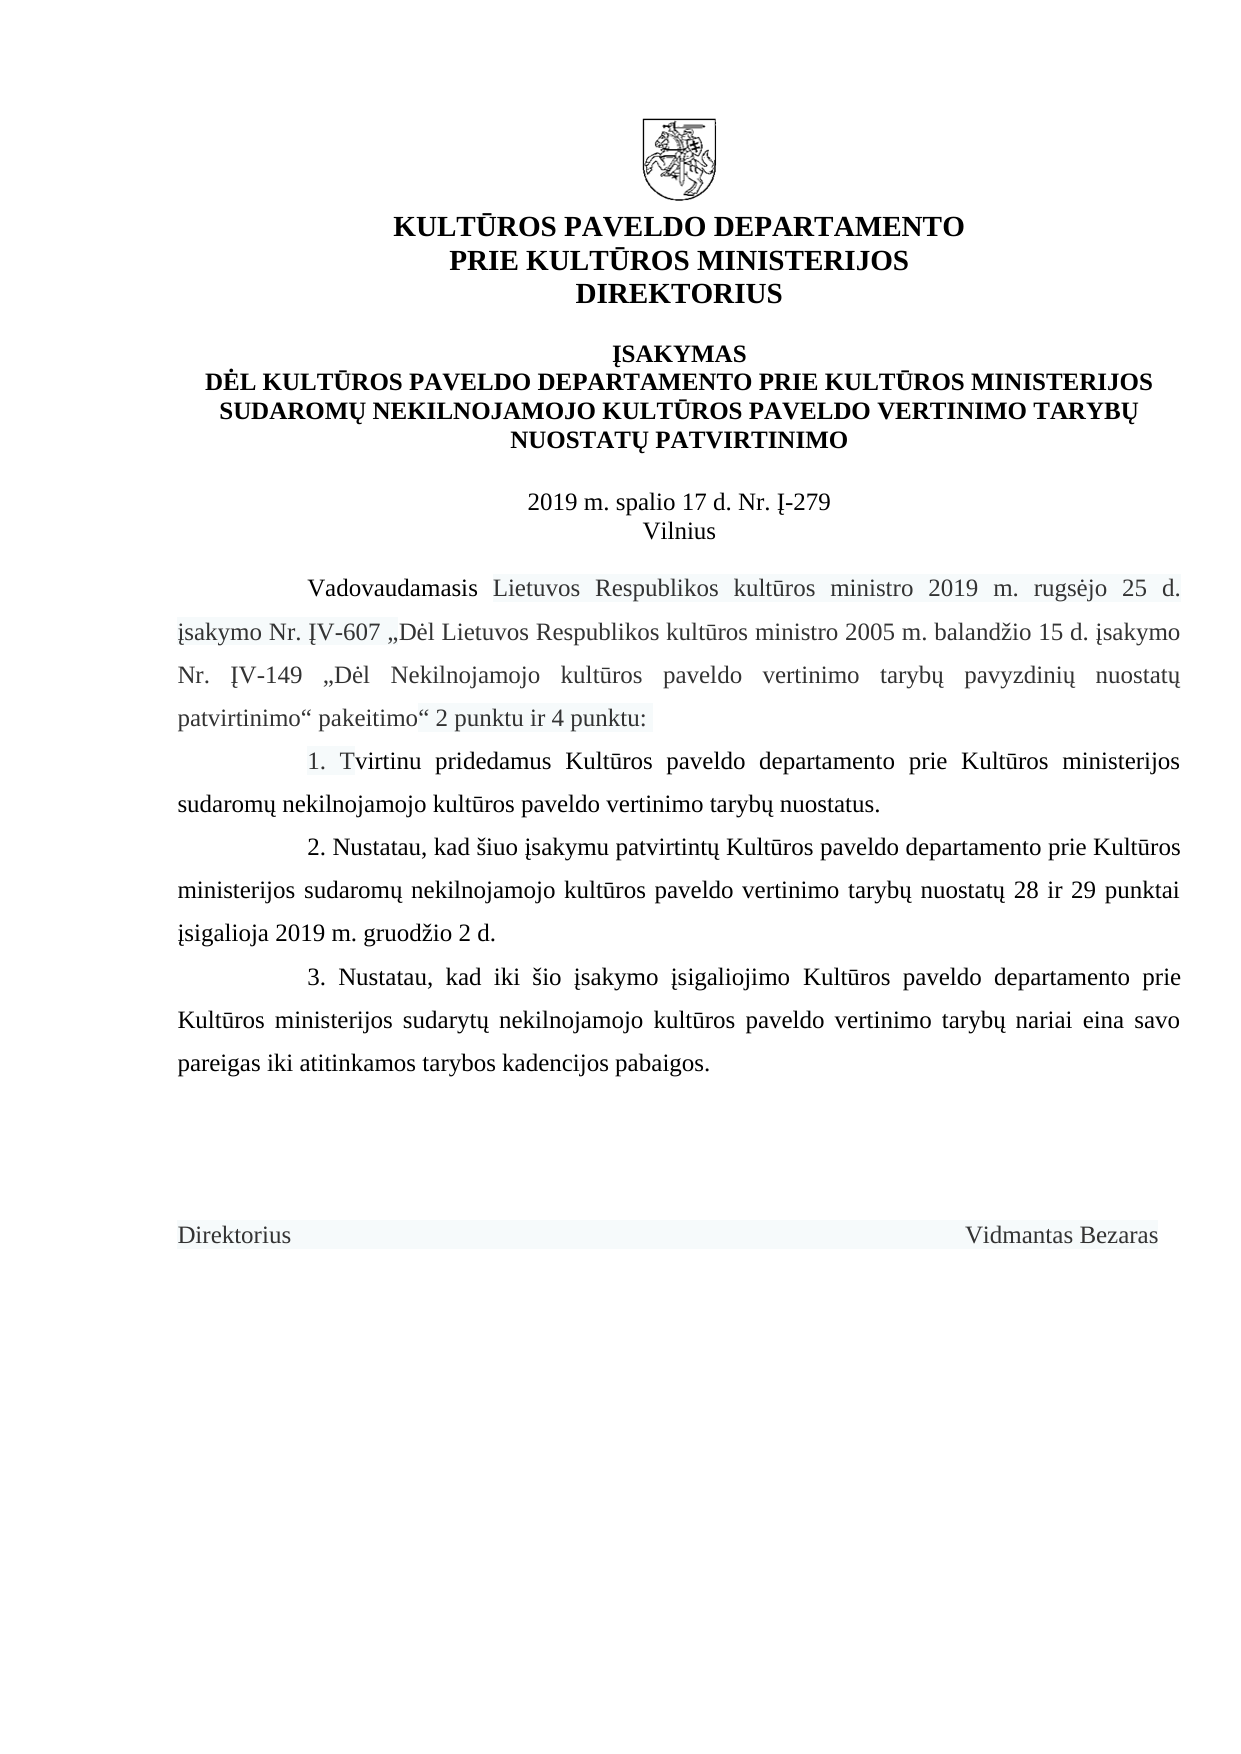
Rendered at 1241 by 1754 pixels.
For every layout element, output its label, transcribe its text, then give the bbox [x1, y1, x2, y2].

text KULTŪROS PAVELDO DEPARTAMENTO [177, 209, 1181, 243]
text 3. Nustatau, kad iki šio įsakymo įsigaliojimo Kultūros paveldo departamento prie Kultūros ministerijos sudarytų nekilnojamojo kultūros paveldo vertinimo tarybų nariai eina savo pareigas iki atitinkamos tarybos kadencijos pabaigos. [177, 962, 1181, 1077]
text ĮSAKYMAS [177, 339, 1181, 367]
text 1. Tvirtinu pridedamus Kultūros paveldo departamento prie Kultūros ministerijos sudaromų nekilnojamojo kultūros paveldo vertinimo tarybų nuostatus. [177, 746, 1181, 818]
text DIREKTORIUS [177, 276, 1181, 310]
text 2. Nustatau, kad šiuo įsakymu patvirtintų Kultūros paveldo departamento prie Kultūros ministerijos sudaromų nekilnojamojo kultūros paveldo vertinimo tarybų nuostatų 28 ir 29 punktai įsigalioja 2019 m. gruodžio 2 d. [177, 832, 1181, 947]
text 2019 m. spalio 17 d. Nr. Į-279 [177, 487, 1181, 516]
text Vilnius [177, 516, 1181, 545]
text PRIE KULTŪROS MINISTERIJOS [177, 243, 1181, 276]
text DĖL KULTŪROS PAVELDO DEPARTAMENTO PRIE KULTŪROS MINISTERIJOS SUDAROMŲ NEKILNOJAMOJO KULTŪROS PAVELDO VERTINIMO TARYBŲ NUOSTATŲ PATVIRTINIMO [177, 367, 1181, 454]
text Vadovaudamasis Lietuvos Respublikos kultūros ministro 2019 m. rugsėjo 25 d. įsakymo Nr. ĮV-607 „Dėl Lietuvos Respublikos kultūros ministro 2005 m. balandžio 15 d. įsakymo Nr. ĮV-149 „Dėl Nekilnojamojo kultūros paveldo vertinimo tarybų pavyzdinių nuostatų patvirtinimo“ pakeitimo“ 2 punktu ir 4 punktu: [177, 573, 1181, 732]
text Direktorius Vidmantas Bezaras [177, 1220, 1181, 1249]
